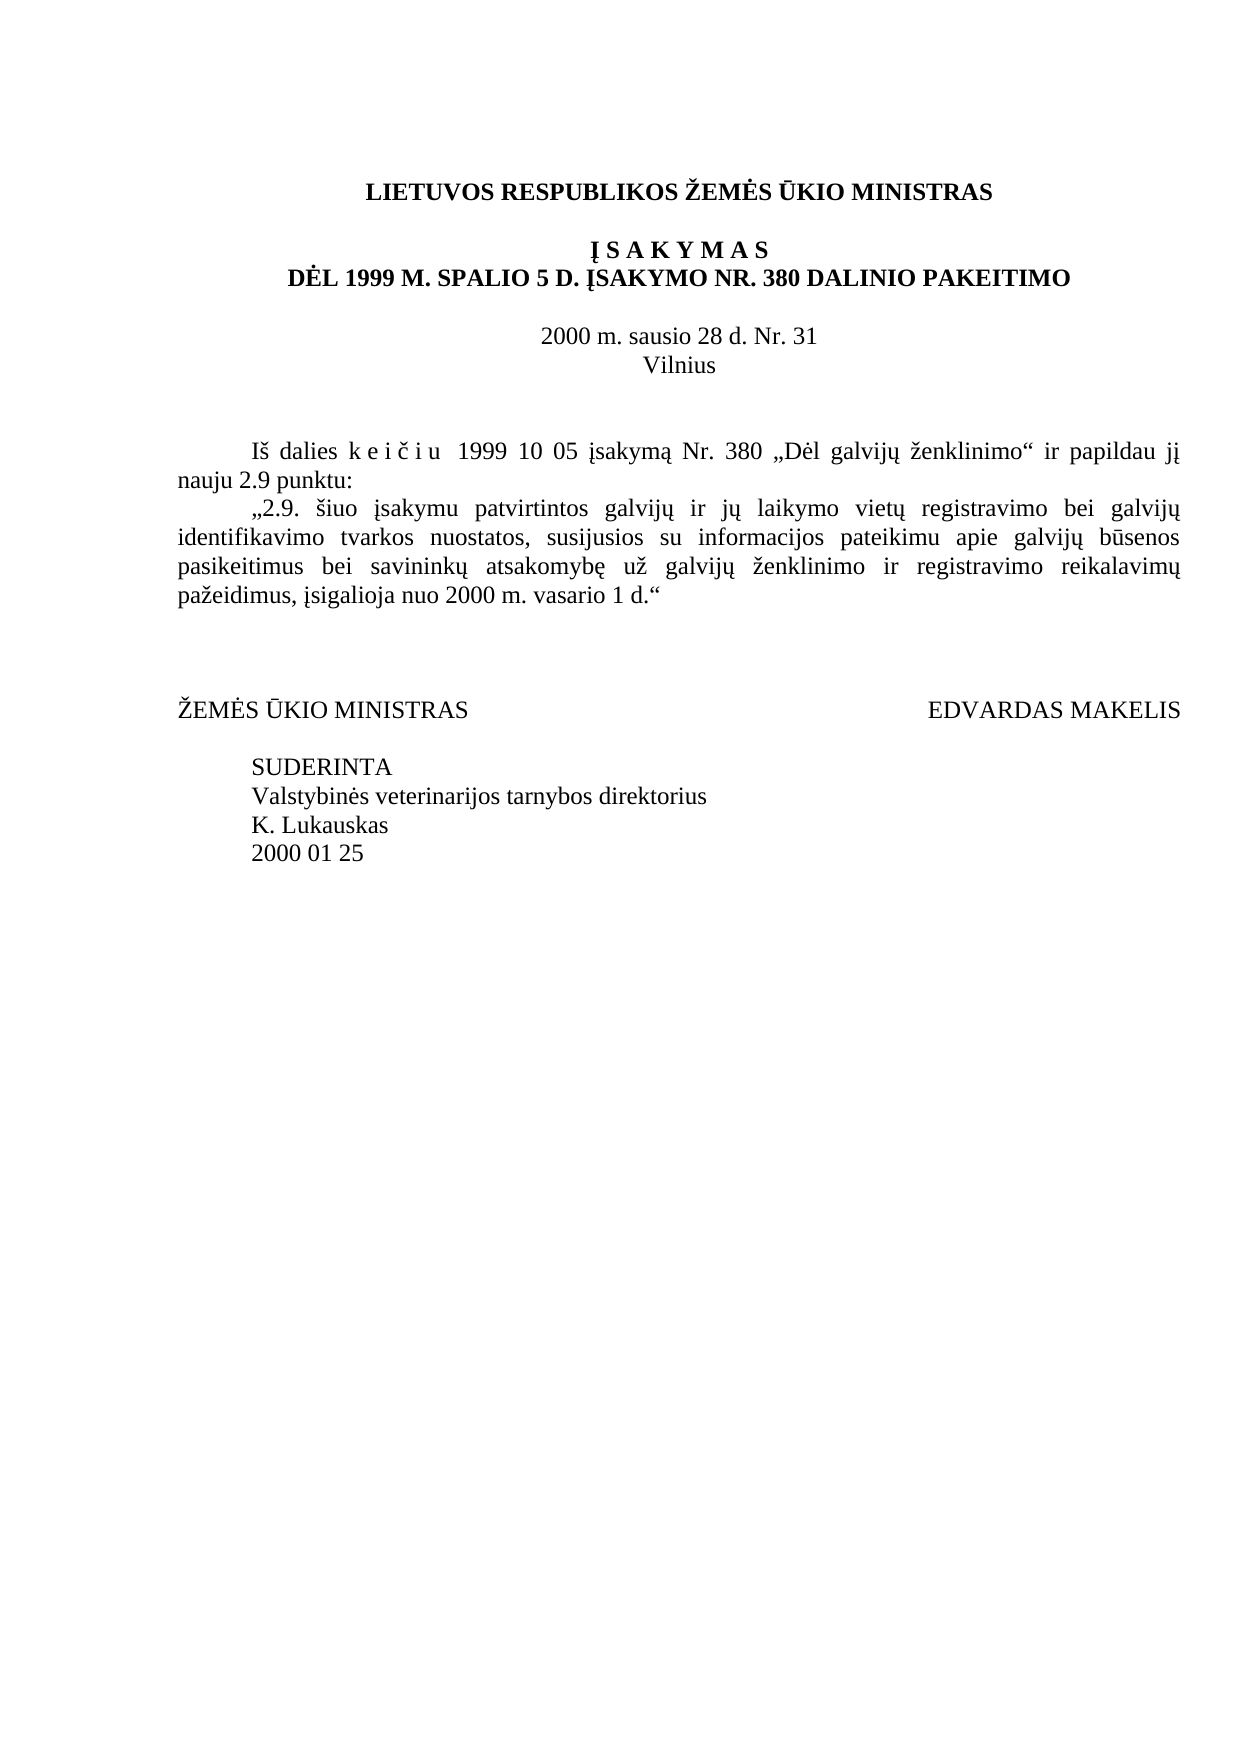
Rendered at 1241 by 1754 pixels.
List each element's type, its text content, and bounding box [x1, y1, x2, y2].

text Valstybinės veterinarijos tarnybos direktorius [177, 781, 1181, 810]
text Į S A K Y M A S [177, 235, 1181, 263]
text 2000 m. sausio 28 d. Nr. 31 [177, 321, 1181, 350]
text SUDERINTA [177, 752, 1181, 781]
text Žemės ūkio Ministras Edvardas Makelis [177, 695, 1181, 723]
text LIETUVOS RESPUBLIKOS ŽEMĖS ŪKIO MINISTRAS [177, 177, 1181, 206]
text Iš dalies keičiu 1999 10 05 įsakymą Nr. 380 „Dėl galvijų ženklinimo“ ir papildau jį nauju 2.9 punktu: [177, 436, 1181, 493]
text 2000 01 25 [177, 838, 1181, 867]
text Vilnius [177, 350, 1181, 378]
text „2.9. šiuo įsakymu patvirtintos galvijų ir jų laikymo vietų registravimo bei galvijų identifikavimo tvarkos nuostatos, susijusios su informacijos pateikimu apie galvijų būsenos pasikeitimus bei savininkų atsakomybę už galvijų ženklinimo ir registravimo reikalavimų pažeidimus, įsigalioja nuo 2000 m. vasario 1 d.“ [177, 493, 1181, 608]
text DĖL 1999 M. SPALIO 5 D. ĮSAKYMO NR. 380 DALINIO PAKEITIMO [177, 263, 1181, 292]
text K. Lukauskas [177, 810, 1181, 838]
